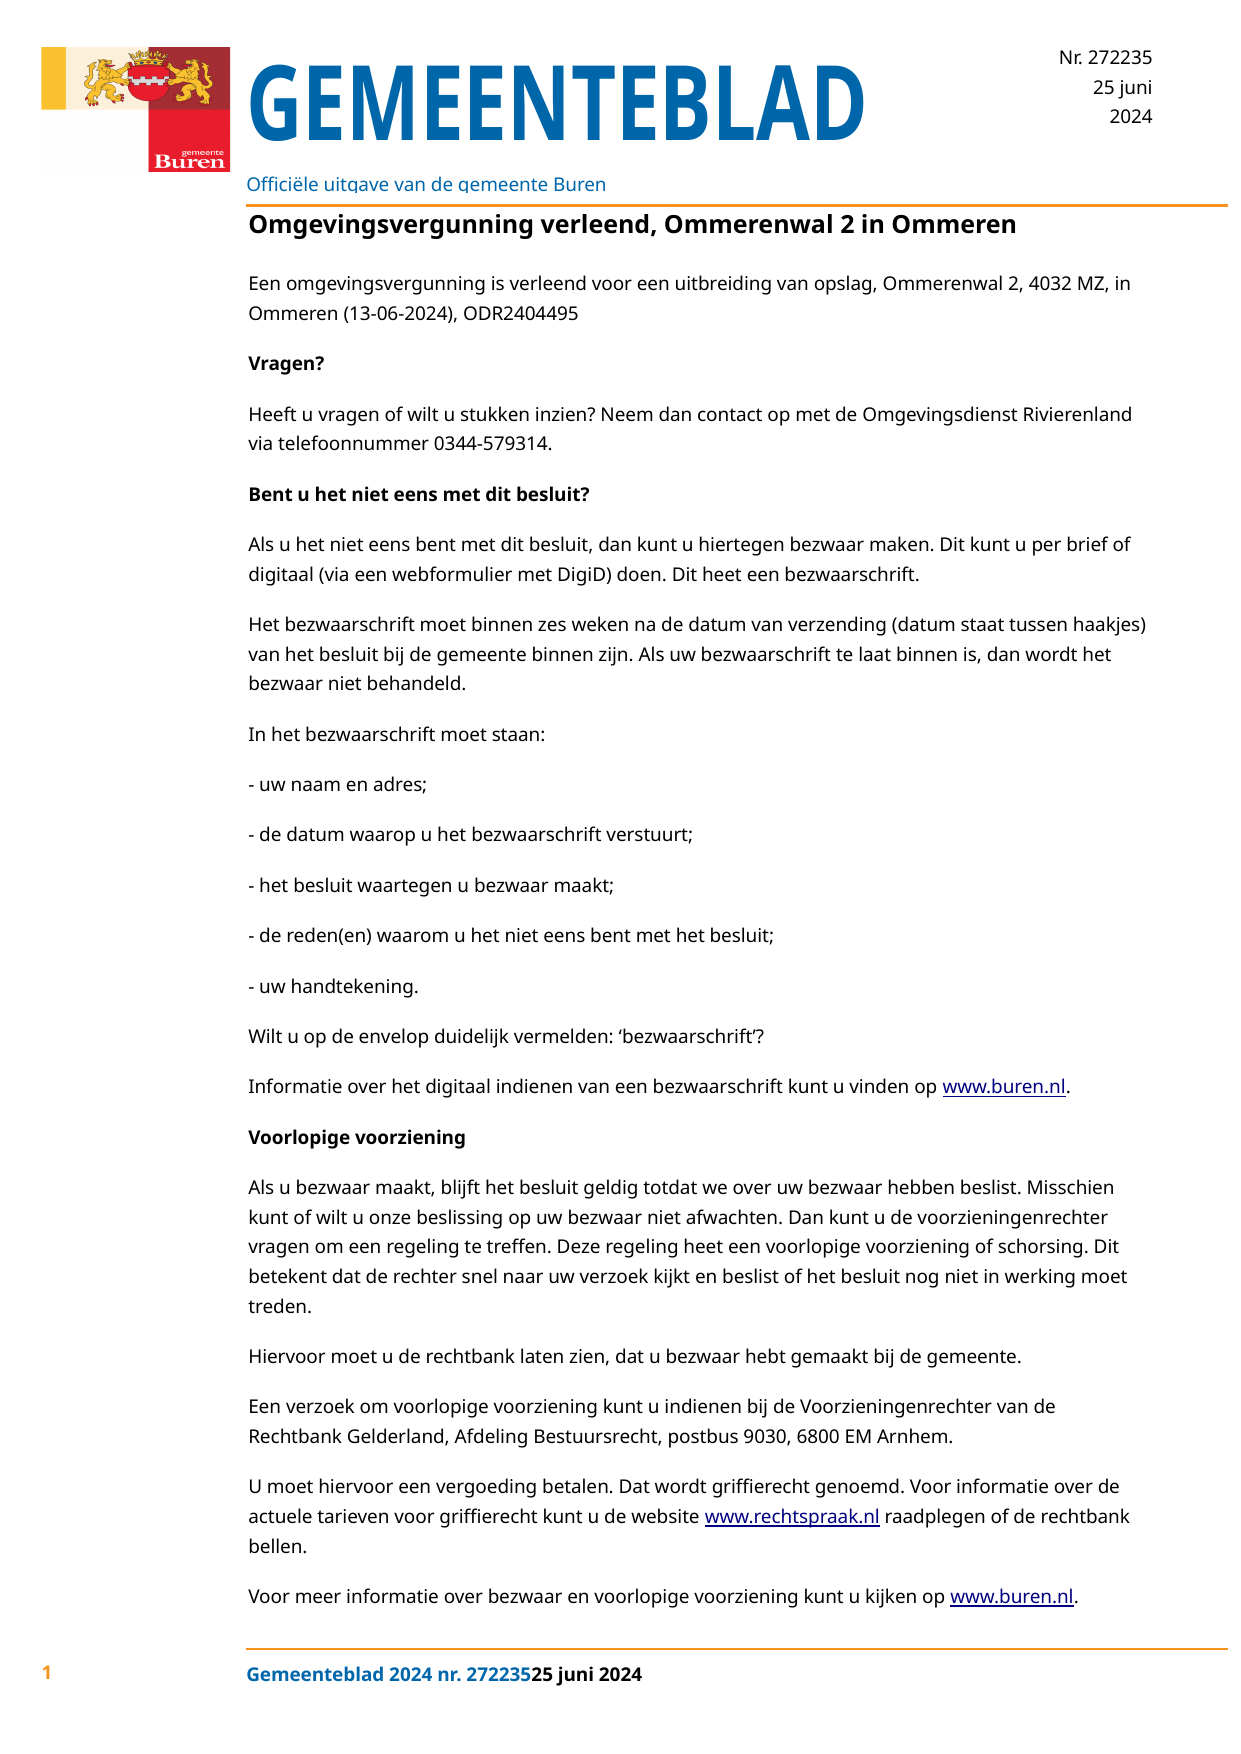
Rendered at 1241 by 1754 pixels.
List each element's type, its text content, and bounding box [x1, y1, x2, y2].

text - de datum waarop u het bezwaarschrift verstuurt; [248, 822, 1152, 847]
text - het besluit waartegen u bezwaar maakt; [248, 872, 1152, 898]
text Voor meer informatie over bezwaar en voorlopige voorziening kunt u kijken op www.buren.nl. [248, 1583, 1152, 1609]
text Bent u het niet eens met dit besluit? [248, 481, 1152, 506]
text Een verzoek om voorlopige voorziening kunt u indienen bij de Voorzieningenrechter van de Rechtbank Gelderland, Afdeling Bestuursrecht, postbus 9030, 6800 EM Arnhem. [248, 1394, 1152, 1449]
text Vragen? [248, 350, 1152, 376]
text Omgevingsvergunning verleend, Ommerenwal 2 in Ommeren [248, 207, 1152, 241]
text - uw handtekening. [248, 973, 1152, 998]
text Als u het niet eens bent met dit besluit, dan kunt u hiertegen bezwaar maken. Dit kunt u per brief of digitaal (via een webformulier met DigiD) doen. Dit heet een bezwaarschrift. [248, 531, 1152, 586]
text Informatie over het digitaal indienen van een bezwaarschrift kunt u vinden op www.buren.nl. [248, 1074, 1152, 1099]
text In het bezwaarschrift moet staan: [248, 721, 1152, 746]
text Voorlopige voorziening [248, 1124, 1152, 1150]
text Hiervoor moet u de rechtbank laten zien, dat u bezwaar hebt gemaakt bij de gemeente. [248, 1343, 1152, 1369]
text - uw naam en adres; [248, 771, 1152, 797]
text Een omgevingsvergunning is verleend voor een uitbreiding van opslag, Ommerenwal 2, 4032 MZ, in Ommeren (13-06-2024), ODR2404495 [248, 270, 1152, 326]
text - de reden(en) waarom u het niet eens bent met het besluit; [248, 922, 1152, 948]
text U moet hiervoor een vergoeding betalen. Dat wordt griffierecht genoemd. Voor informatie over de actuele tarieven voor griffierecht kunt u de website www.rechtspraak.nl raadplegen of de rechtbank bellen. [248, 1474, 1152, 1558]
picture [41, 47, 231, 172]
text Wilt u op de envelop duidelijk vermelden: ‘bezwaarschrift’? [248, 1023, 1152, 1049]
text Heeft u vragen of wilt u stukken inzien? Neem dan contact op met de Omgevingsdienst Rivierenland via telefoonnummer 0344-579314. [248, 401, 1152, 456]
text Als u bezwaar maakt, blijft het besluit geldig totdat we over uw bezwaar hebben beslist. Misschien kunt of wilt u onze beslissing op uw bezwaar niet afwachten. Dan kunt u de voorzieningenrechter vragen om een regeling te treffen. Deze regeling heet een voorlopige voorziening of schorsing. Dit betekent dat de rechter snel naar uw verzoek kijkt en beslist of het besluit nog niet in werking moet treden. [248, 1174, 1152, 1318]
text Het bezwaarschrift moet binnen zes weken na de datum van verzending (datum staat tussen haakjes) van het besluit bij de gemeente binnen zijn. Als uw bezwaarschrift te laat binnen is, dan wordt het bezwaar niet behandeld. [248, 611, 1152, 696]
